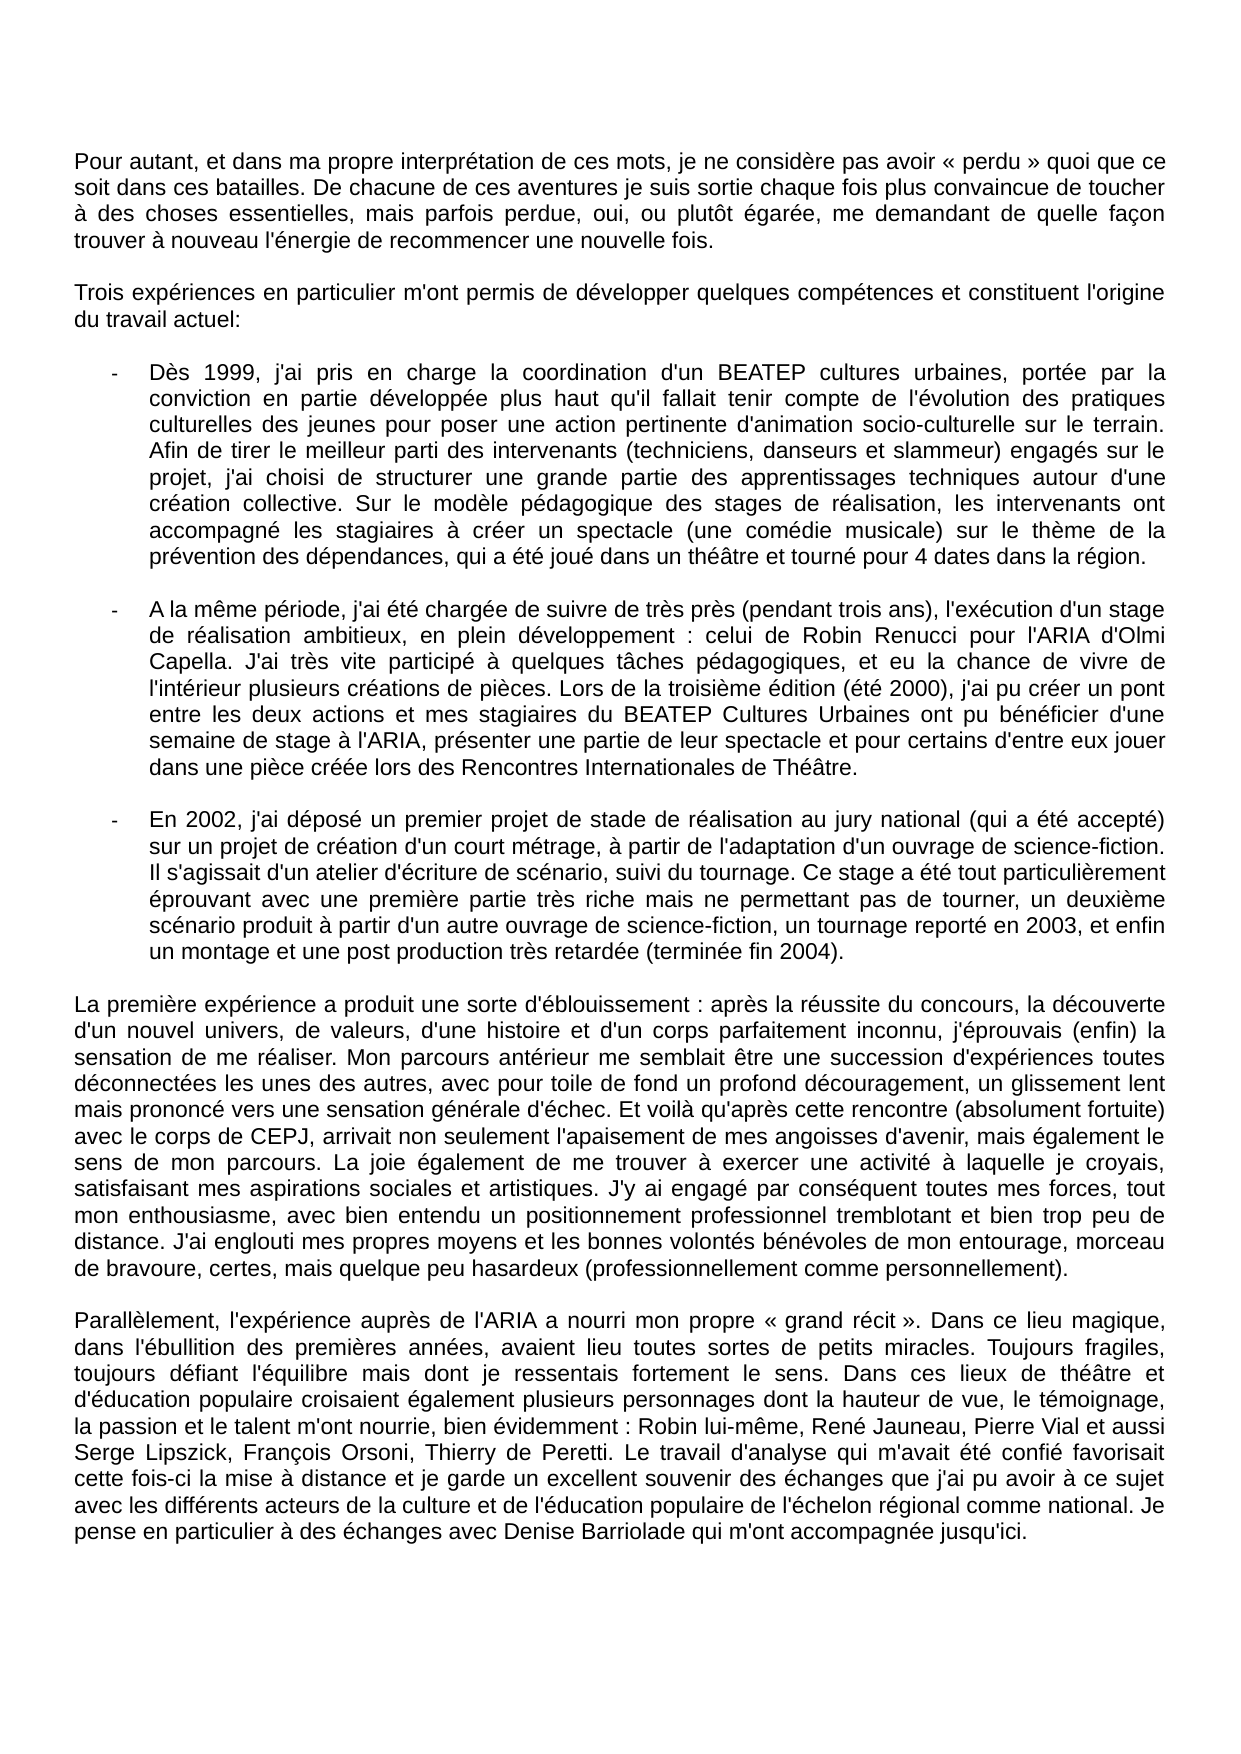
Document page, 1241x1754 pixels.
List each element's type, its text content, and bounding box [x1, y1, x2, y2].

list Dès 1999, j'ai pris en charge la coordination d'un BEATEP cultures urbaines, portée par la conviction en partie développée plus haut qu'il fallait tenir compte de l'évolution des pratiques culturelles des jeunes pour poser une action pertinente d'animation socio-culturelle sur le terrain. Afin de tirer le meilleur parti des intervenants (techniciens, danseurs et slammeur) engagés sur le projet, j'ai choisi de structurer une grande partie des apprentissages techniques autour d'une création collective. Sur le modèle pédagogique des stages de réalisation, les intervenants ont accompagné les stagiaires à créer un spectacle (une comédie musicale) sur le thème de la prévention des dépendances, qui a été joué dans un théâtre et tourné pour 4 dates dans la région. [111, 358, 1166, 569]
text Parallèlement, l'expérience auprès de l'ARIA a nourri mon propre « grand récit ». Dans ce lieu magique, dans l'ébullition des premières années, avaient lieu toutes sortes de petits miracles. Toujours fragiles, toujours défiant l'équilibre mais dont je ressentais fortement le sens. Dans ces lieux de théâtre et d'éducation populaire croisaient également plusieurs personnages dont la hauteur de vue, le témoignage, la passion et le talent m'ont nourrie, bien évidemment : Robin lui-même, René Jauneau, Pierre Vial et aussi Serge Lipszick, François Orsoni, Thierry de Peretti. Le travail d'analyse qui m'avait été confié favorisait cette fois-ci la mise à distance et je garde un excellent souvenir des échanges que j'ai pu avoir à ce sujet avec les différents acteurs de la culture et de l'éducation populaire de l'échelon régional comme national. Je pense en particulier à des échanges avec Denise Barriolade qui m'ont accompagnée jusqu'ici. [74, 1307, 1166, 1544]
text Pour autant, et dans ma propre interprétation de ces mots, je ne considère pas avoir « perdu » quoi que ce soit dans ces batailles. De chacune de ces aventures je suis sortie chaque fois plus convaincue de toucher à des choses essentielles, mais parfois perdue, oui, ou plutôt égarée, me demandant de quelle façon trouver à nouveau l'énergie de recommencer une nouvelle fois. [74, 148, 1166, 253]
text La première expérience a produit une sorte d'éblouissement : après la réussite du concours, la découverte d'un nouvel univers, de valeurs, d'une histoire et d'un corps parfaitement inconnu, j'éprouvais (enfin) la sensation de me réaliser. Mon parcours antérieur me semblait être une succession d'expériences toutes déconnectées les unes des autres, avec pour toile de fond un profond découragement, un glissement lent mais prononcé vers une sensation générale d'échec. Et voilà qu'après cette rencontre (absolument fortuite) avec le corps de CEPJ, arrivait non seulement l'apaisement de mes angoisses d'avenir, mais également le sens de mon parcours. La joie également de me trouver à exercer une activité à laquelle je croyais, satisfaisant mes aspirations sociales et artistiques. J'y ai engagé par conséquent toutes mes forces, tout mon enthousiasme, avec bien entendu un positionnement professionnel tremblotant et bien trop peu de distance. J'ai englouti mes propres moyens et les bonnes volontés bénévoles de mon entourage, morceau de bravoure, certes, mais quelque peu hasardeux (professionnellement comme personnellement). [74, 991, 1166, 1281]
list A la même période, j'ai été chargée de suivre de très près (pendant trois ans), l'exécution d'un stage de réalisation ambitieux, en plein développement : celui de Robin Renucci pour l'ARIA d'Olmi Capella. J'ai très vite participé à quelques tâches pédagogiques, et eu la chance de vivre de l'intérieur plusieurs créations de pièces. Lors de la troisième édition (été 2000), j'ai pu créer un pont entre les deux actions et mes stagiaires du BEATEP Cultures Urbaines ont pu bénéficier d'une semaine de stage à l'ARIA, présenter une partie de leur spectacle et pour certains d'entre eux jouer dans une pièce créée lors des Rencontres Internationales de Théâtre. [111, 596, 1166, 780]
text Trois expériences en particulier m'ont permis de développer quelques compétences et constituent l'origine du travail actuel: [74, 279, 1166, 332]
list En 2002, j'ai déposé un premier projet de stade de réalisation au jury national (qui a été accepté) sur un projet de création d'un court métrage, à partir de l'adaptation d'un ouvrage de science-fiction. Il s'agissait d'un atelier d'écriture de scénario, suivi du tournage. Ce stage a été tout particulièrement éprouvant avec une première partie très riche mais ne permettant pas de tourner, un deuxième scénario produit à partir d'un autre ouvrage de science-fiction, un tournage reporté en 2003, et enfin un montage et une post production très retardée (terminée fin 2004). [111, 806, 1166, 964]
